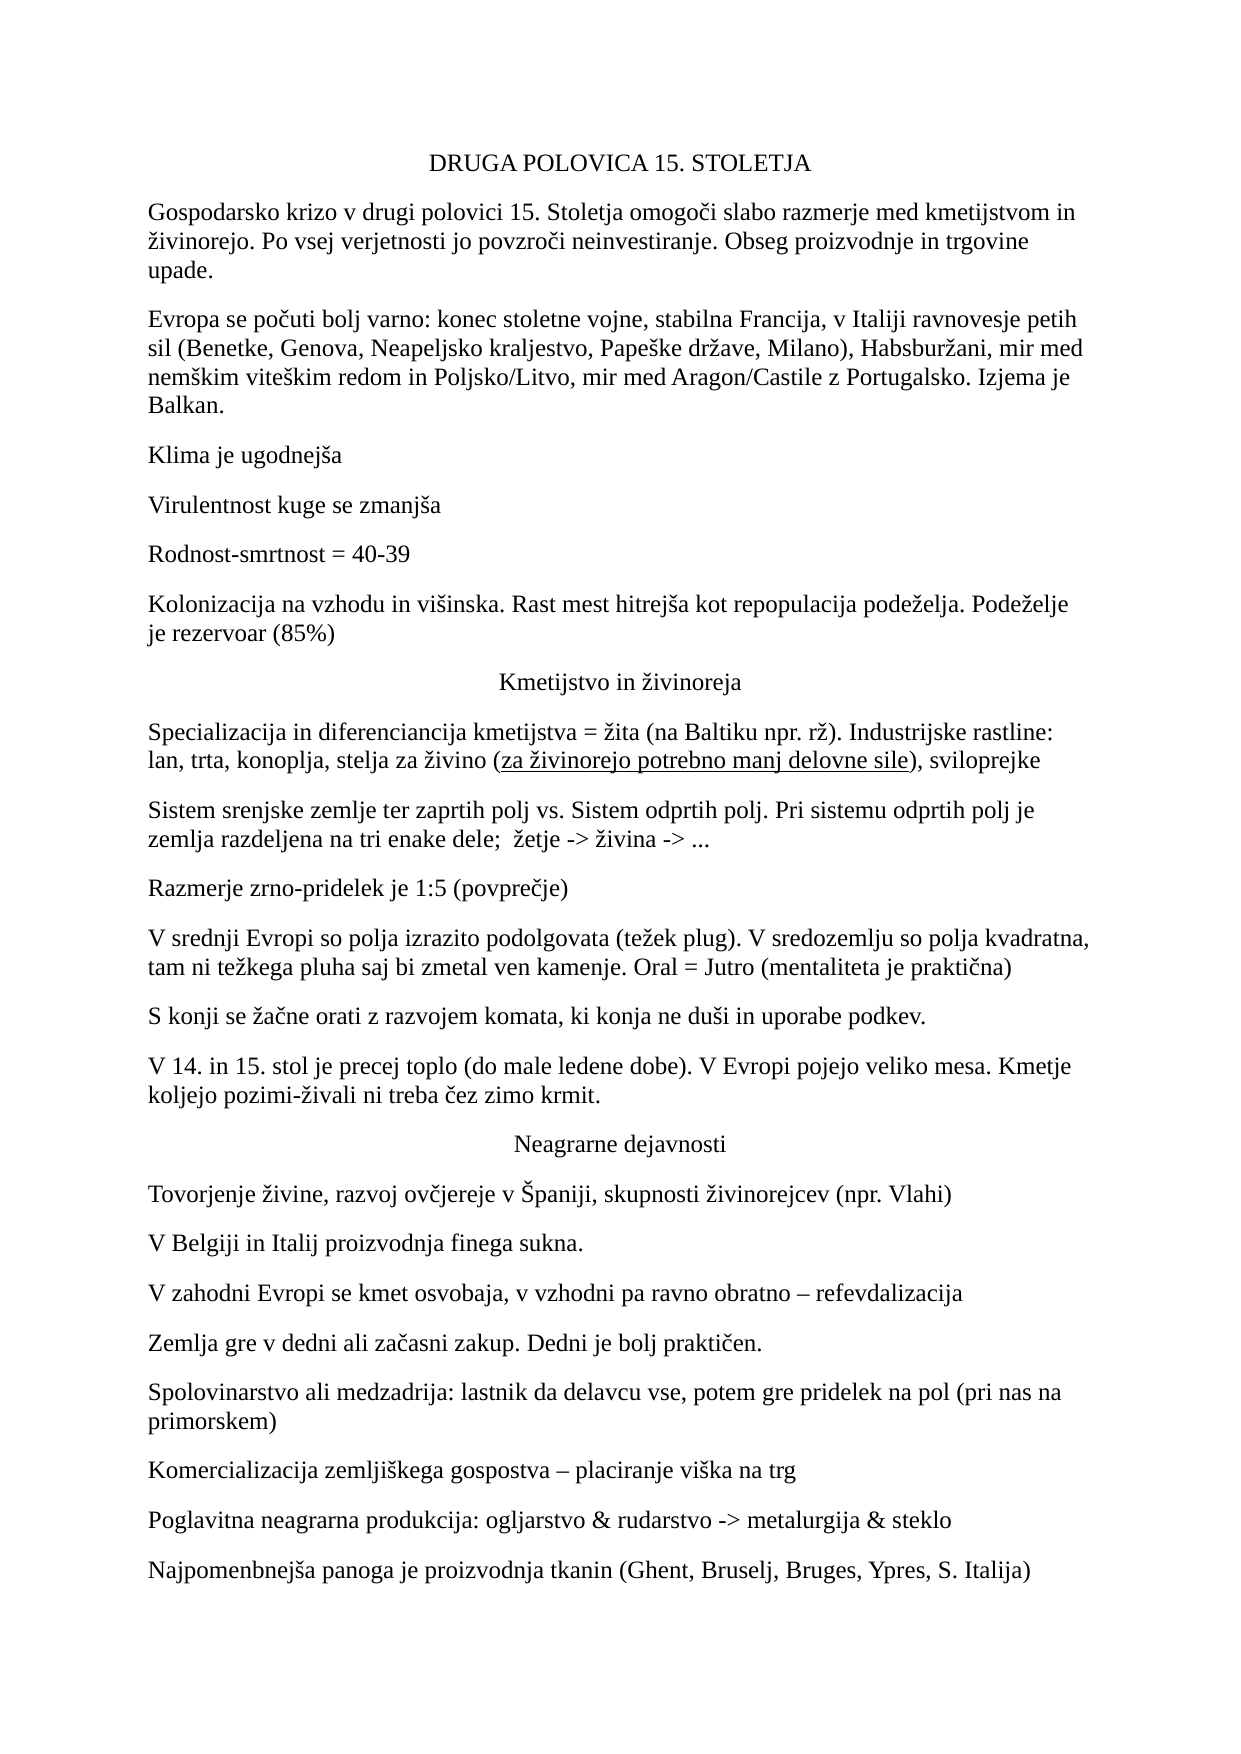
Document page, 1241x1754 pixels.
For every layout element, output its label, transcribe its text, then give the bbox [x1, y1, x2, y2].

text Neagrarne dejavnosti [148, 1129, 1093, 1158]
text Kmetijstvo in živinoreja [148, 667, 1093, 696]
text Poglavitna neagrarna produkcija: ogljarstvo & rudarstvo -> metalurgija & steklo [148, 1505, 1093, 1534]
text V Belgiji in Italij proizvodnja finega sukna. [148, 1228, 1093, 1257]
text Evropa se počuti bolj varno: konec stoletne vojne, stabilna Francija, v Italiji ravnovesje petih sil (Benetke, Genova, Neapeljsko kraljestvo, Papeške države, Milano), Habsburžani, mir med nemškim viteškim redom in Poljsko/Litvo, mir med Aragon/Castile z Portugalsko. Izjema je Balkan. [148, 304, 1093, 419]
text Zemlja gre v dedni ali začasni zakup. Dedni je bolj praktičen. [148, 1328, 1093, 1356]
text Komercializacija zemljiškega gospostva – placiranje viška na trg [148, 1456, 1093, 1484]
text Razmerje zrno-pridelek je 1:5 (povprečje) [148, 873, 1093, 902]
text DRUGA POLOVICA 15. STOLETJA [148, 148, 1093, 176]
text Najpomenbnejša panoga je proizvodnja tkanin (Ghent, Bruselj, Bruges, Ypres, S. Italija) [148, 1555, 1093, 1583]
text Sistem srenjske zemlje ter zaprtih polj vs. Sistem odprtih polj. Pri sistemu odprtih polj je zemlja razdeljena na tri enake dele; žetje -> živina -> ... [148, 795, 1093, 853]
text S konji se žačne orati z razvojem komata, ki konja ne duši in uporabe podkev. [148, 1001, 1093, 1030]
text Spolovinarstvo ali medzadrija: lastnik da delavcu vse, potem gre pridelek na pol (pri nas na primorskem) [148, 1377, 1093, 1435]
text Tovorjenje živine, razvoj ovčjereje v Španiji, skupnosti živinorejcev (npr. Vlahi) [148, 1179, 1093, 1208]
text Klima je ugodnejša [148, 440, 1093, 469]
text V zahodni Evropi se kmet osvobaja, v vzhodni pa ravno obratno – refevdalizacija [148, 1278, 1093, 1307]
text Specializacija in diferenciancija kmetijstva = žita (na Baltiku npr. rž). Industrijske rastline: lan, trta, konoplja, stelja za živino (za živinorejo potrebno manj delovne sile), sviloprejke [148, 717, 1093, 774]
text Virulentnost kuge se zmanjša [148, 490, 1093, 518]
text Kolonizacija na vzhodu in višinska. Rast mest hitrejša kot repopulacija podeželja. Podeželje je rezervoar (85%) [148, 589, 1093, 646]
text V srednji Evropi so polja izrazito podolgovata (težek plug). V sredozemlju so polja kvadratna, tam ni težkega pluha saj bi zmetal ven kamenje. Oral = Jutro (mentaliteta je praktična) [148, 923, 1093, 981]
text Rodnost-smrtnost = 40-39 [148, 539, 1093, 568]
text Gospodarsko krizo v drugi polovici 15. Stoletja omogoči slabo razmerje med kmetijstvom in živinorejo. Po vsej verjetnosti jo povzroči neinvestiranje. Obseg proizvodnje in trgovine upade. [148, 197, 1093, 283]
text V 14. in 15. stol je precej toplo (do male ledene dobe). V Evropi pojejo veliko mesa. Kmetje koljejo pozimi-živali ni treba čez zimo krmit. [148, 1051, 1093, 1108]
